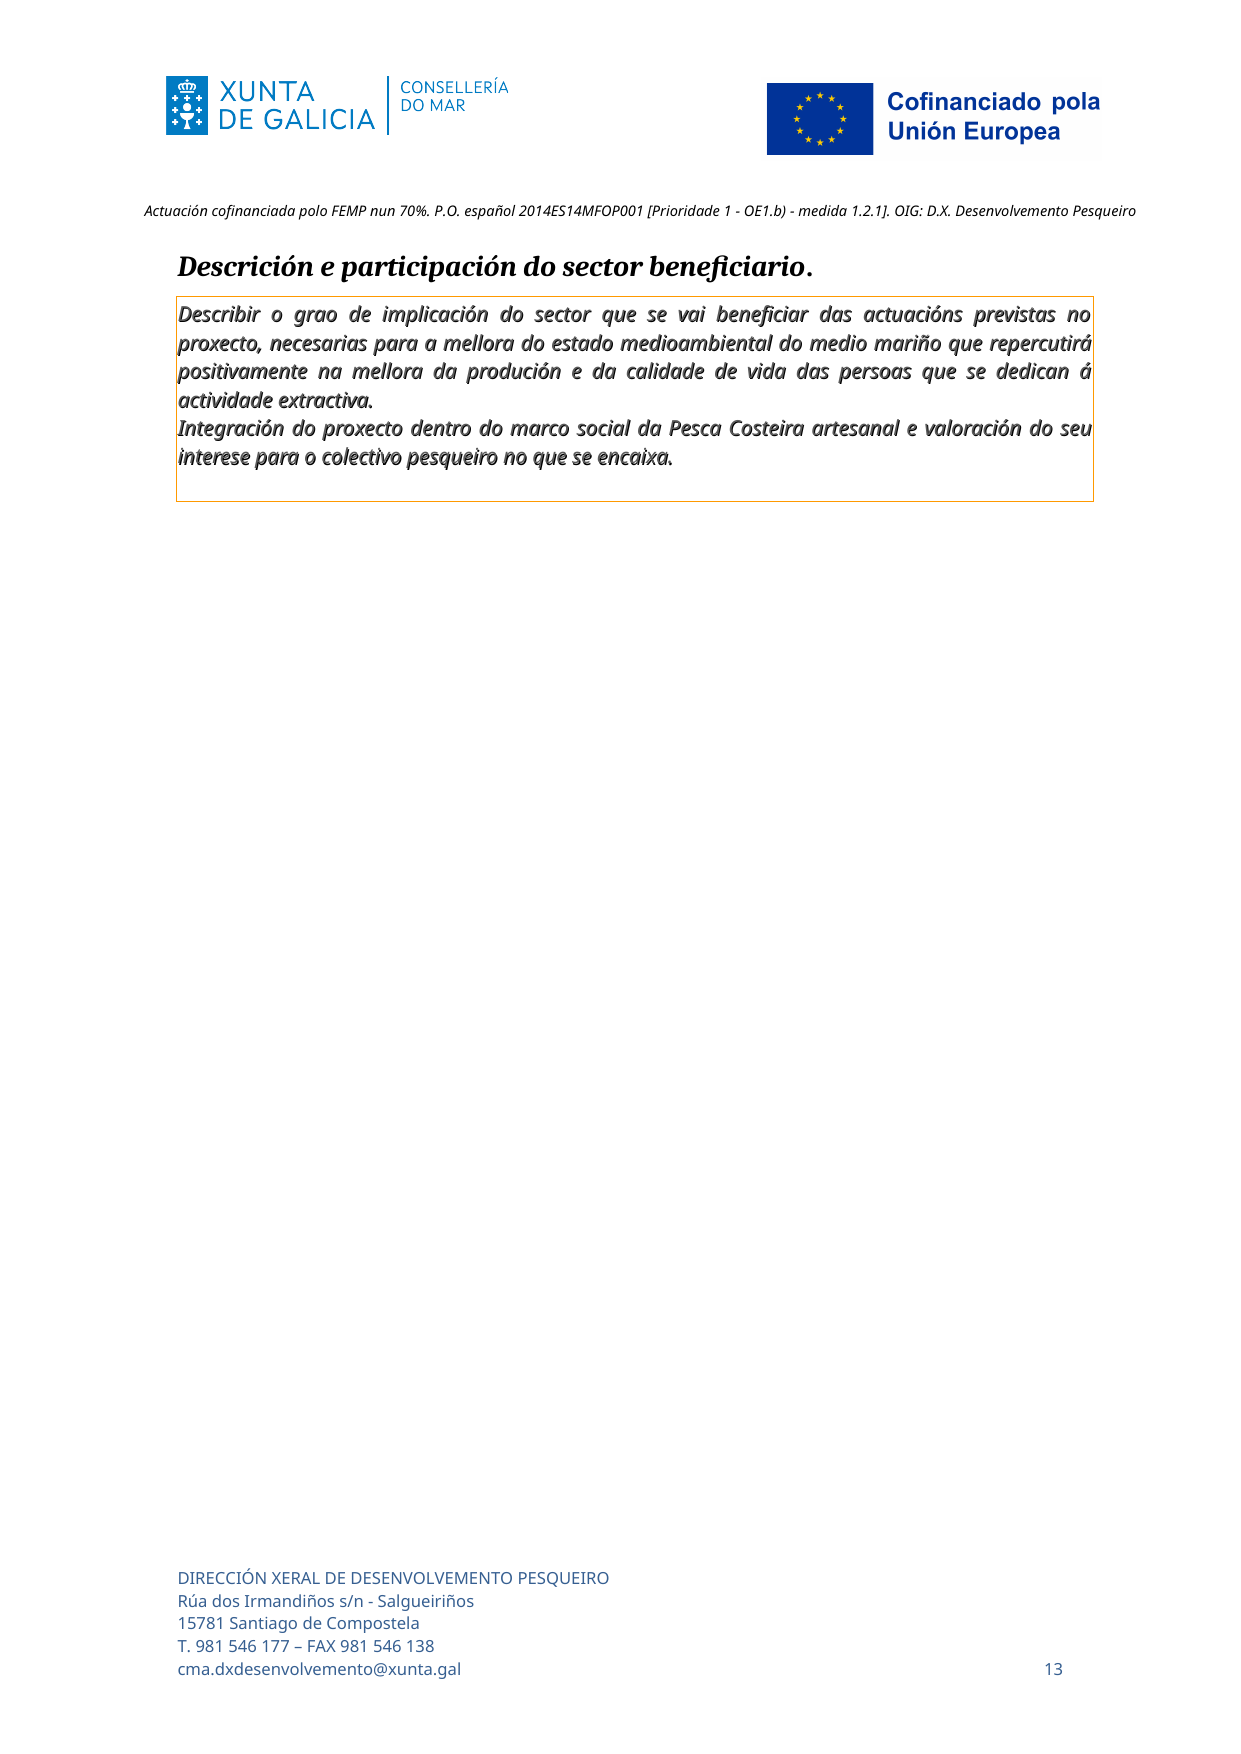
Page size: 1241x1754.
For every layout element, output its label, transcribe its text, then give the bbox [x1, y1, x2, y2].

text Describir o grao de implicación do sector que se vai beneficiar das actuacións previstas no proxecto, necesarias para a mellora do estado medioambiental do medio mariño que repercutirá positivamente na mellora da produción e da calidade de vida das persoas que se dedican á actividade extractiva. [177, 297, 1093, 413]
text Integración do proxecto dentro do marco social da Pesca Costeira artesanal e valoración do seu interese para o colectivo pesqueiro no que se encaixa. [177, 413, 1093, 470]
text Descrición e participación do sector beneficiario. [177, 250, 1093, 284]
picture [761, 77, 1103, 161]
picture [166, 76, 509, 135]
